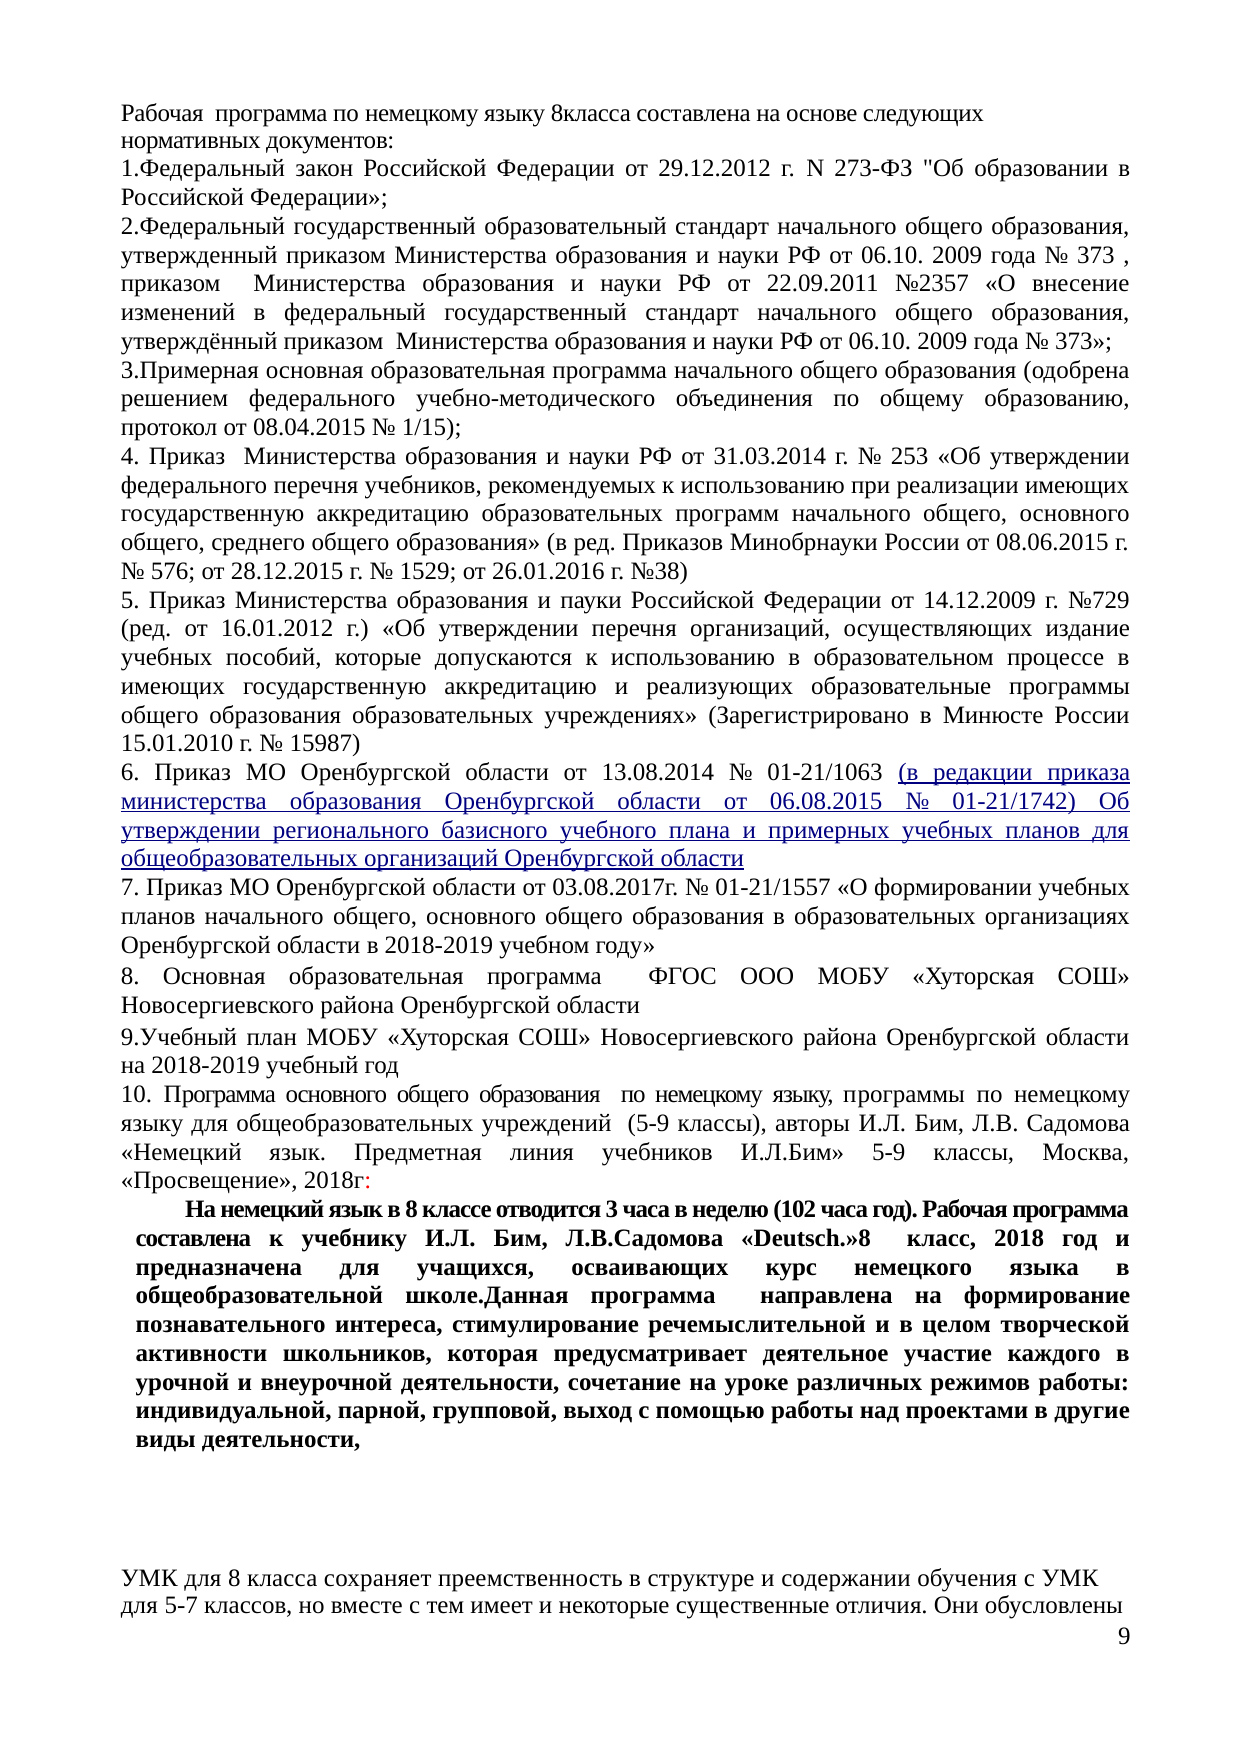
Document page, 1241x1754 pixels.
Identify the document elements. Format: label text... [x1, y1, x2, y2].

text общеобразовательных организаций Оренбургской области [121, 841, 1130, 872]
text 7. Приказ МО Оренбургской области от 03.08.2017г. № 01-21/1557 «О формировании учебных планов начального общего, основного общего образования в образовательных организациях Оренбургской области в 2018-2019 учебном году» [121, 872, 1130, 958]
text 9.Учебный план МОБУ «Хуторская СОШ» Новосергиевского района Оренбургской области на 2018-2019 учебный год [121, 1022, 1130, 1079]
text 4. Приказ Министерства образования и науки РФ от 31.03.2014 г. № 253 «Об утверждении федерального перечня учебников, рекомендуемых к использованию при реализации имеющих государственную аккредитацию образовательных программ начального общего, основного общего, среднего общего образования» (в ред. Приказов Минобрнауки России от 08.06.2015 г. № 576; от 28.12.2015 г. № 1529; от 26.01.2016 г. №38) [121, 441, 1130, 585]
text На немецкий язык в 8 классе отводится 3 часа в неделю (102 часа год). Рабочая программа составлена к учебнику И.Л. Бим, Л.В.Садомова «Deutsch.»8 класс, 2018 год и предназначена для учащихся, осваивающих курс немецкого языка в общеобразовательной школе.Данная программа направлена на формирование познавательного интереса, стимулирование речемыслительной и в целом творческой активности школьников, которая предусматривает деятельное участие каждого в урочной и внеурочной деятельности, сочетание на уроке различных режимов работы: индивидуальной, парной, групповой, выход с помощью работы над проектами в другие виды деятельности, [135, 1194, 1130, 1453]
text 2.Федеральный государственный образовательный стандарт начального общего образования, утвержденный приказом Министерства образования и науки РФ от 06.10. 2009 года № 373 , приказом Министерства образования и науки РФ от 22.09.2011 №2357 «О внесение изменений в федеральный государственный стандарт начального общего образования, утверждённый приказом Министерства образования и науки РФ от 06.10. 2009 года № 373»; [121, 211, 1130, 355]
text 8. Основная образовательная программа ФГОС ООО МОБУ «Хуторская СОШ» Новосергиевского района Оренбургской области [121, 961, 1130, 1019]
text УМК для 8 класса сохраняет преемственность в структуре и содержании обучения с УМК для 5-7 классов, но вместе с тем имеет и некоторые существенные отличия. Они обусловлены [121, 1566, 1125, 1619]
text 6. Приказ МО Оренбургской области от 13.08.2014 № 01-21/1063 (в редакции приказа министерства образования Оренбургской области от 06.08.2015 № 01-21/1742) Об [121, 757, 1130, 811]
text 1.Федеральный закон Российской Федерации от 29.12.2012 г. N 273-ФЗ "Об образовании в Российской Федерации»; [121, 153, 1130, 211]
text 5. Приказ Министерства образования и пауки Российской Федерации от 14.12.2009 г. №729 (ред. от 16.01.2012 г.) «Об утверждении перечня организаций, осуществляющих издание учебных пособий, которые допускаются к использованию в образовательном процессе в имеющих государственную аккредитацию и реализующих образовательные программы общего образования образовательных учреждениях» (Зарегистрировано в Минюсте России 15.01.2010 г. № 15987) [121, 585, 1130, 757]
text Рабочая программа по немецкому языку 8класса составлена на основе следующих нормативных документов: [121, 101, 1123, 153]
text 3.Примерная основная образовательная программа начального общего образования (одобрена решением федерального учебно-методического объединения по общему образованию, протокол от 08.04.2015 № 1/15); [121, 355, 1130, 441]
text 10. Программа основного общего образования по немецкому языку, программы по немецкому языку для общеобразовательных учреждений (5-9 классы), авторы И.Л. Бим, Л.В. Садомова «Немецкий язык. Предметная линия учебников И.Л.Бим» 5-9 классы, Москва, «Просвещение», 2018г: [121, 1079, 1130, 1194]
text утверждении регионального базисного учебного плана и примерных учебных планов для [121, 812, 1130, 840]
